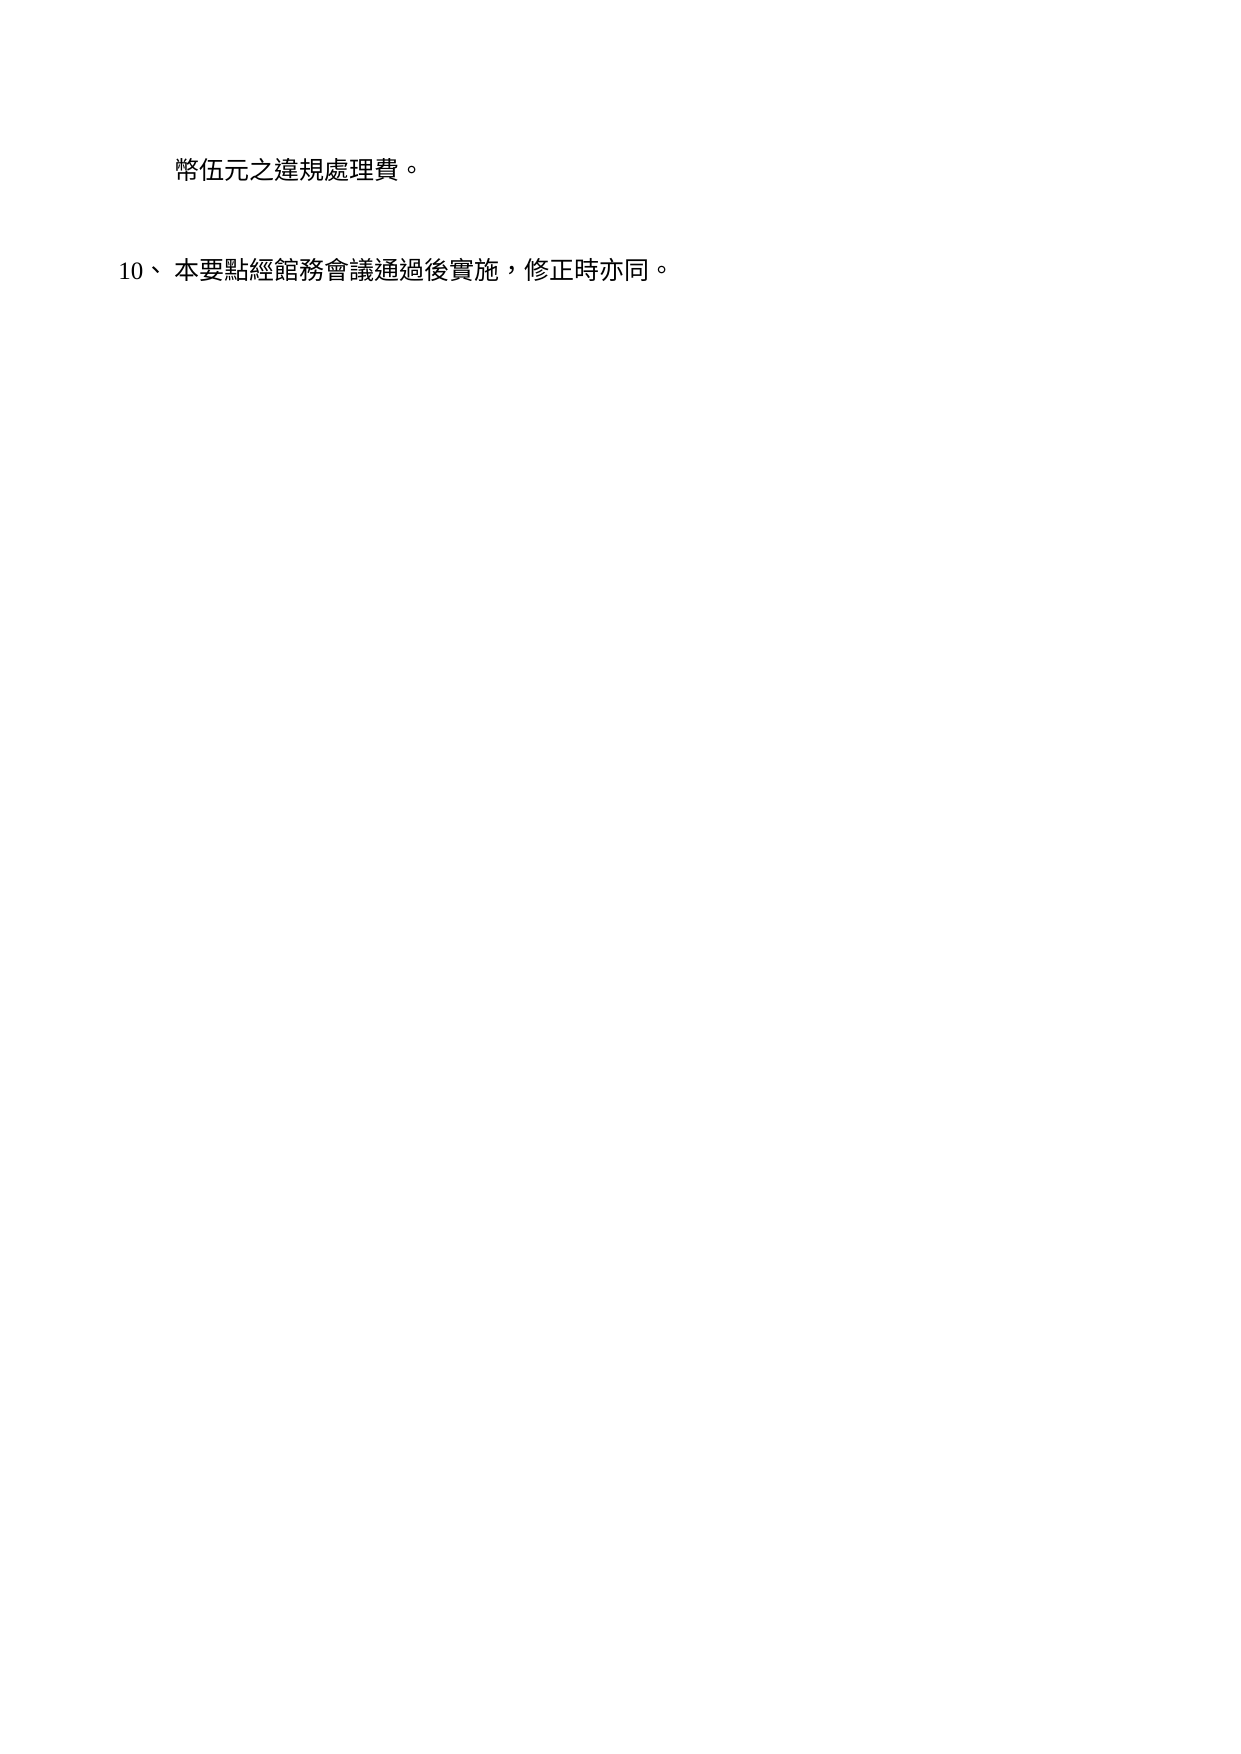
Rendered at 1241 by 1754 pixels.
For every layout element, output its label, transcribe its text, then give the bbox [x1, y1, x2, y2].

list 幣伍元之違規處理費。 [118, 127, 1110, 189]
list 本要點經館務會議通過後實施，修正時亦同。 [118, 227, 1110, 289]
